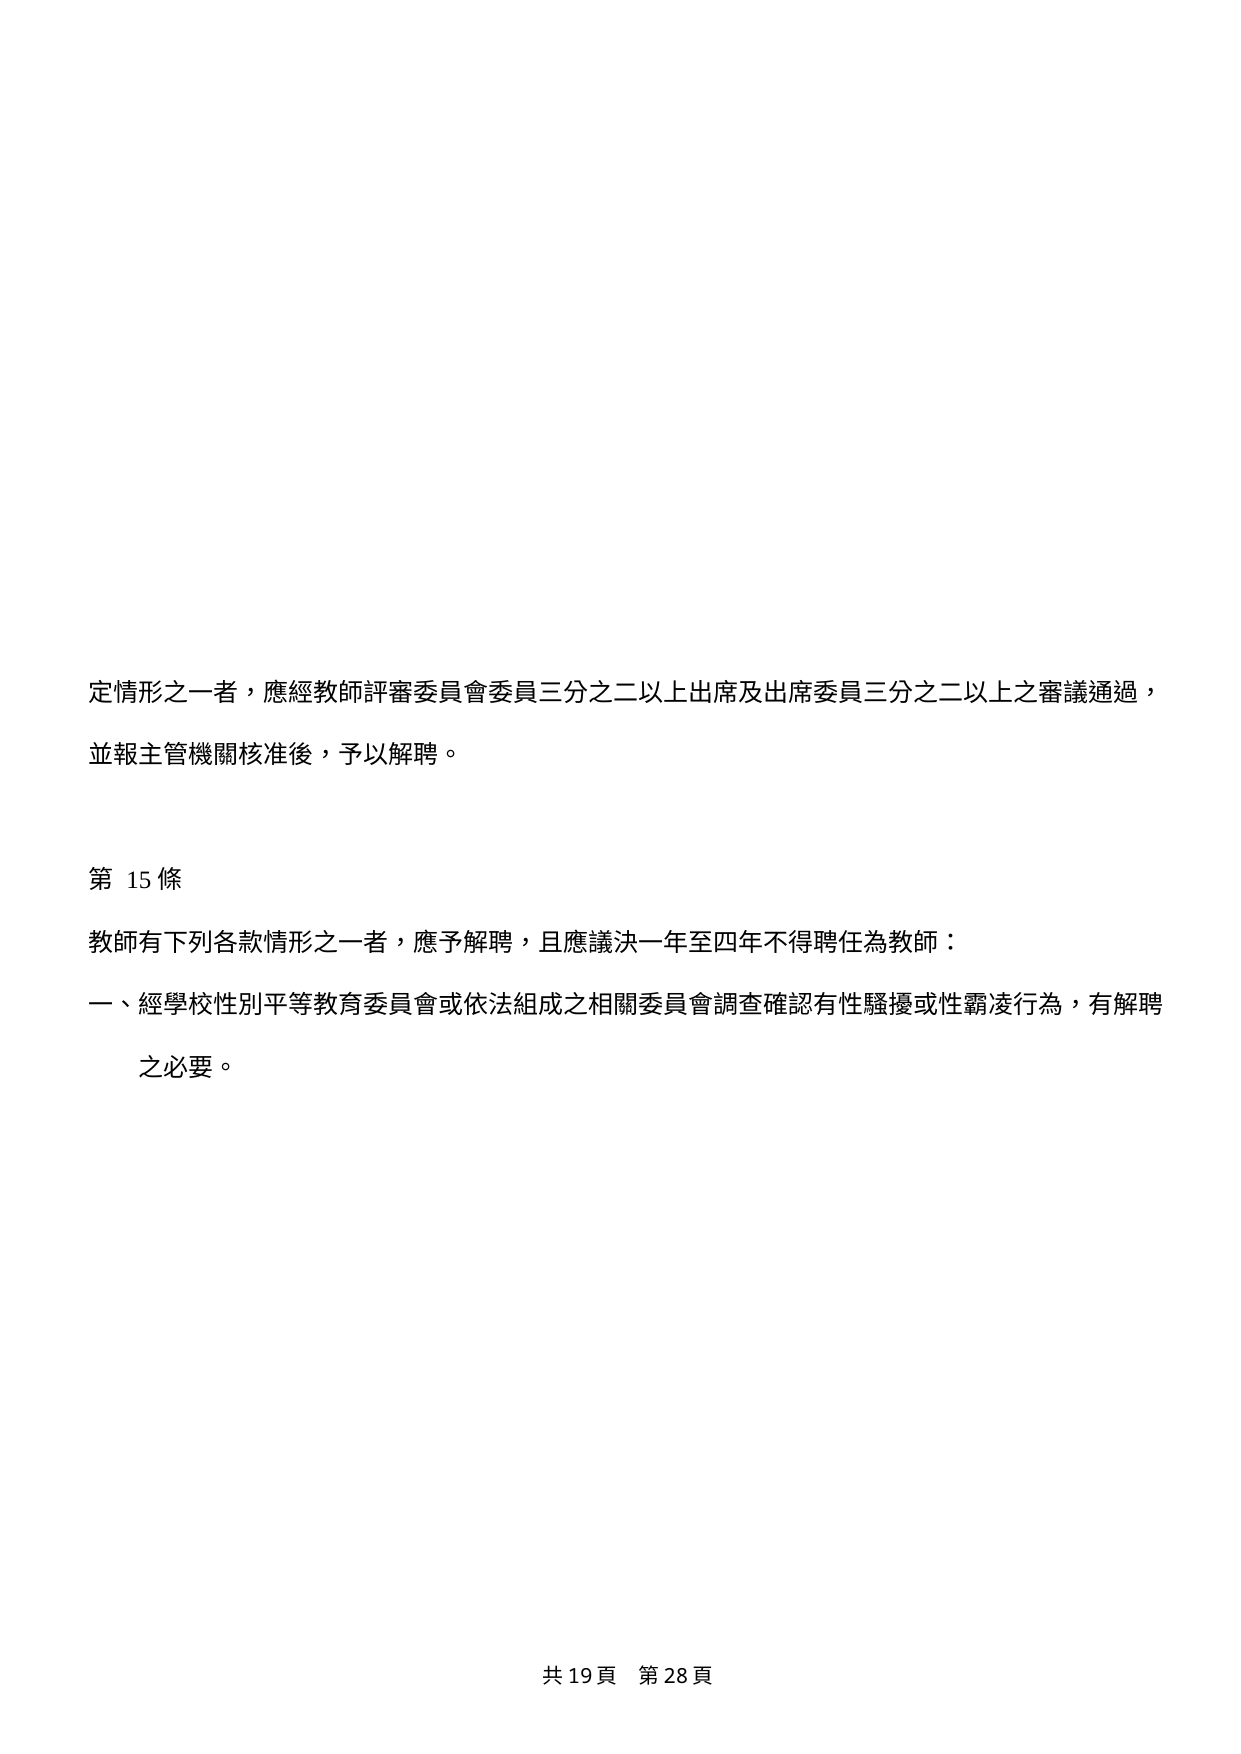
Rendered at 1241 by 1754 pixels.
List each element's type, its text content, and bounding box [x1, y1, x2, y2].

text 第 15 條 [89, 836, 1167, 898]
text 一、經學校性別平等教育委員會或依法組成之相關委員會調查確認有性騷擾或性霸凌行為，有解聘之必要。 [89, 961, 1167, 1086]
text 教師有下列各款情形之一者，應予解聘，且應議決一年至四年不得聘任為教師： [89, 898, 1167, 961]
text 定情形之一者，應經教師評審委員會委員三分之二以上出席及出席委員三分之二以上之審議通過，並報主管機關核准後，予以解聘。 [89, 648, 1167, 773]
